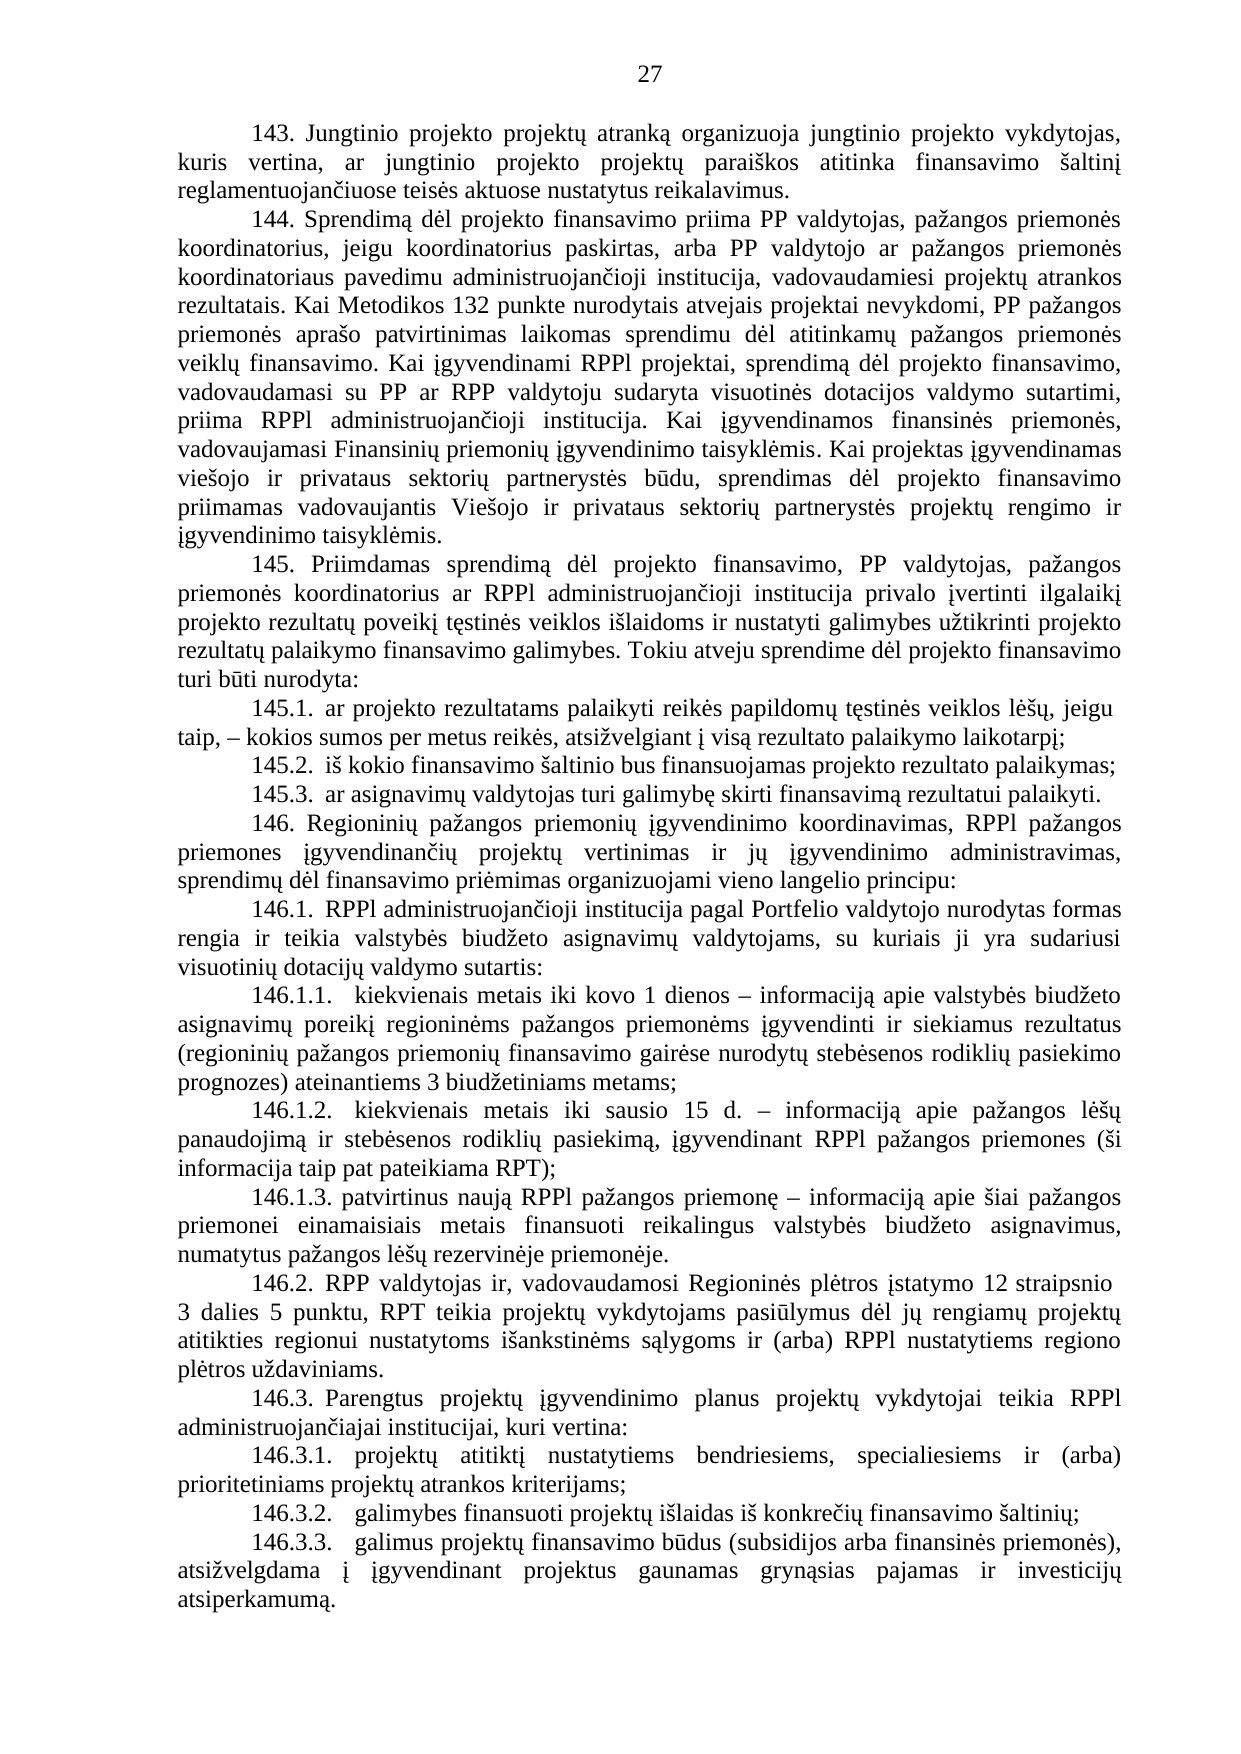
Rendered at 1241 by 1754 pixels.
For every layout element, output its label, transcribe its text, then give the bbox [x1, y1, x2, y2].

text 145. Priimdamas sprendimą dėl projekto finansavimo, PP valdytojas, pažangos priemonės koordinatorius ar RPPl administruojančioji institucija privalo įvertinti ilgalaikį projekto rezultatų poveikį tęstinės veiklos išlaidoms ir nustatyti galimybes užtikrinti projekto rezultatų palaikymo finansavimo galimybes. Tokiu atveju sprendime dėl projekto finansavimo turi būti nurodyta: [177, 549, 1122, 693]
text 146.1. RPPl administruojančioji institucija pagal Portfelio valdytojo nurodytas formas rengia ir teikia valstybės biudžeto asignavimų valdytojams, su kuriais ji yra sudariusi visuotinių dotacijų valdymo sutartis: [177, 894, 1122, 981]
text 145.1. ar projekto rezultatams palaikyti reikės papildomų tęstinės veiklos lėšų, jeigu taip, – kokios sumos per metus reikės, atsižvelgiant į visą rezultato palaikymo laikotarpį; [177, 693, 1122, 751]
text 146.3. Parengtus projektų įgyvendinimo planus projektų vykdytojai teikia RPPl administruojančiajai institucijai, kuri vertina: [177, 1383, 1122, 1441]
text 146.2. RPP valdytojas ir, vadovaudamosi Regioninės plėtros įstatymo 12 straipsnio 3 dalies 5 punktu, RPT teikia projektų vykdytojams pasiūlymus dėl jų rengiamų projektų atitikties regionui nustatytoms išankstinėms sąlygoms ir (arba) RPPl nustatytiems regiono plėtros uždaviniams. [177, 1268, 1122, 1383]
text 144. Sprendimą dėl projekto finansavimo priima PP valdytojas, pažangos priemonės koordinatorius, jeigu koordinatorius paskirtas, arba PP valdytojo ar pažangos priemonės koordinatoriaus pavedimu administruojančioji institucija, vadovaudamiesi projektų atrankos rezultatais. Kai Metodikos 132 punkte nurodytais atvejais projektai nevykdomi, PP pažangos priemonės aprašo patvirtinimas laikomas sprendimu dėl atitinkamų pažangos priemonės veiklų finansavimo. Kai įgyvendinami RPPl projektai, sprendimą dėl projekto finansavimo, vadovaudamasi su PP ar RPP valdytoju sudaryta visuotinės dotacijos valdymo sutartimi, priima RPPl administruojančioji institucija. Kai įgyvendinamos finansinės priemonės, vadovaujamasi Finansinių priemonių įgyvendinimo taisyklėmis. Kai projektas įgyvendinamas viešojo ir privataus sektorių partnerystės būdu, sprendimas dėl projekto finansavimo priimamas vadovaujantis Viešojo ir privataus sektorių partnerystės projektų rengimo ir įgyvendinimo taisyklėmis. [177, 204, 1122, 549]
text 145.3. ar asignavimų valdytojas turi galimybę skirti finansavimą rezultatui palaikyti. [177, 779, 1122, 808]
text 143. Jungtinio projekto projektų atranką organizuoja jungtinio projekto vykdytojas, kuris vertina, ar jungtinio projekto projektų paraiškos atitinka finansavimo šaltinį reglamentuojančiuose teisės aktuose nustatytus reikalavimus. [177, 118, 1122, 204]
text 146.1.1. kiekvienais metais iki kovo 1 dienos – informaciją apie valstybės biudžeto asignavimų poreikį regioninėms pažangos priemonėms įgyvendinti ir siekiamus rezultatus (regioninių pažangos priemonių finansavimo gairėse nurodytų stebėsenos rodiklių pasiekimo prognozes) ateinantiems 3 biudžetiniams metams; [177, 981, 1122, 1096]
text 146.3.3. galimus projektų finansavimo būdus (subsidijos arba finansinės priemonės), atsižvelgdama į įgyvendinant projektus gaunamas grynąsias pajamas ir investicijų atsiperkamumą. [177, 1527, 1122, 1613]
text 146.3.2. galimybes finansuoti projektų išlaidas iš konkrečių finansavimo šaltinių; [177, 1498, 1122, 1527]
text 146.1.3. patvirtinus naują RPPl pažangos priemonę – informaciją apie šiai pažangos priemonei einamaisiais metais finansuoti reikalingus valstybės biudžeto asignavimus, numatytus pažangos lėšų rezervinėje priemonėje. [177, 1182, 1122, 1268]
text 146. Regioninių pažangos priemonių įgyvendinimo koordinavimas, RPPl pažangos priemones įgyvendinančių projektų vertinimas ir jų įgyvendinimo administravimas, sprendimų dėl finansavimo priėmimas organizuojami vieno langelio principu: [177, 808, 1122, 894]
text 146.3.1. projektų atitiktį nustatytiems bendriesiems, specialiesiems ir (arba) prioritetiniams projektų atrankos kriterijams; [177, 1441, 1122, 1498]
text 146.1.2. kiekvienais metais iki sausio 15 d. – informaciją apie pažangos lėšų panaudojimą ir stebėsenos rodiklių pasiekimą, įgyvendinant RPPl pažangos priemones (ši informacija taip pat pateikiama RPT); [177, 1096, 1122, 1182]
text 145.2. iš kokio finansavimo šaltinio bus finansuojamas projekto rezultato palaikymas; [177, 751, 1122, 779]
